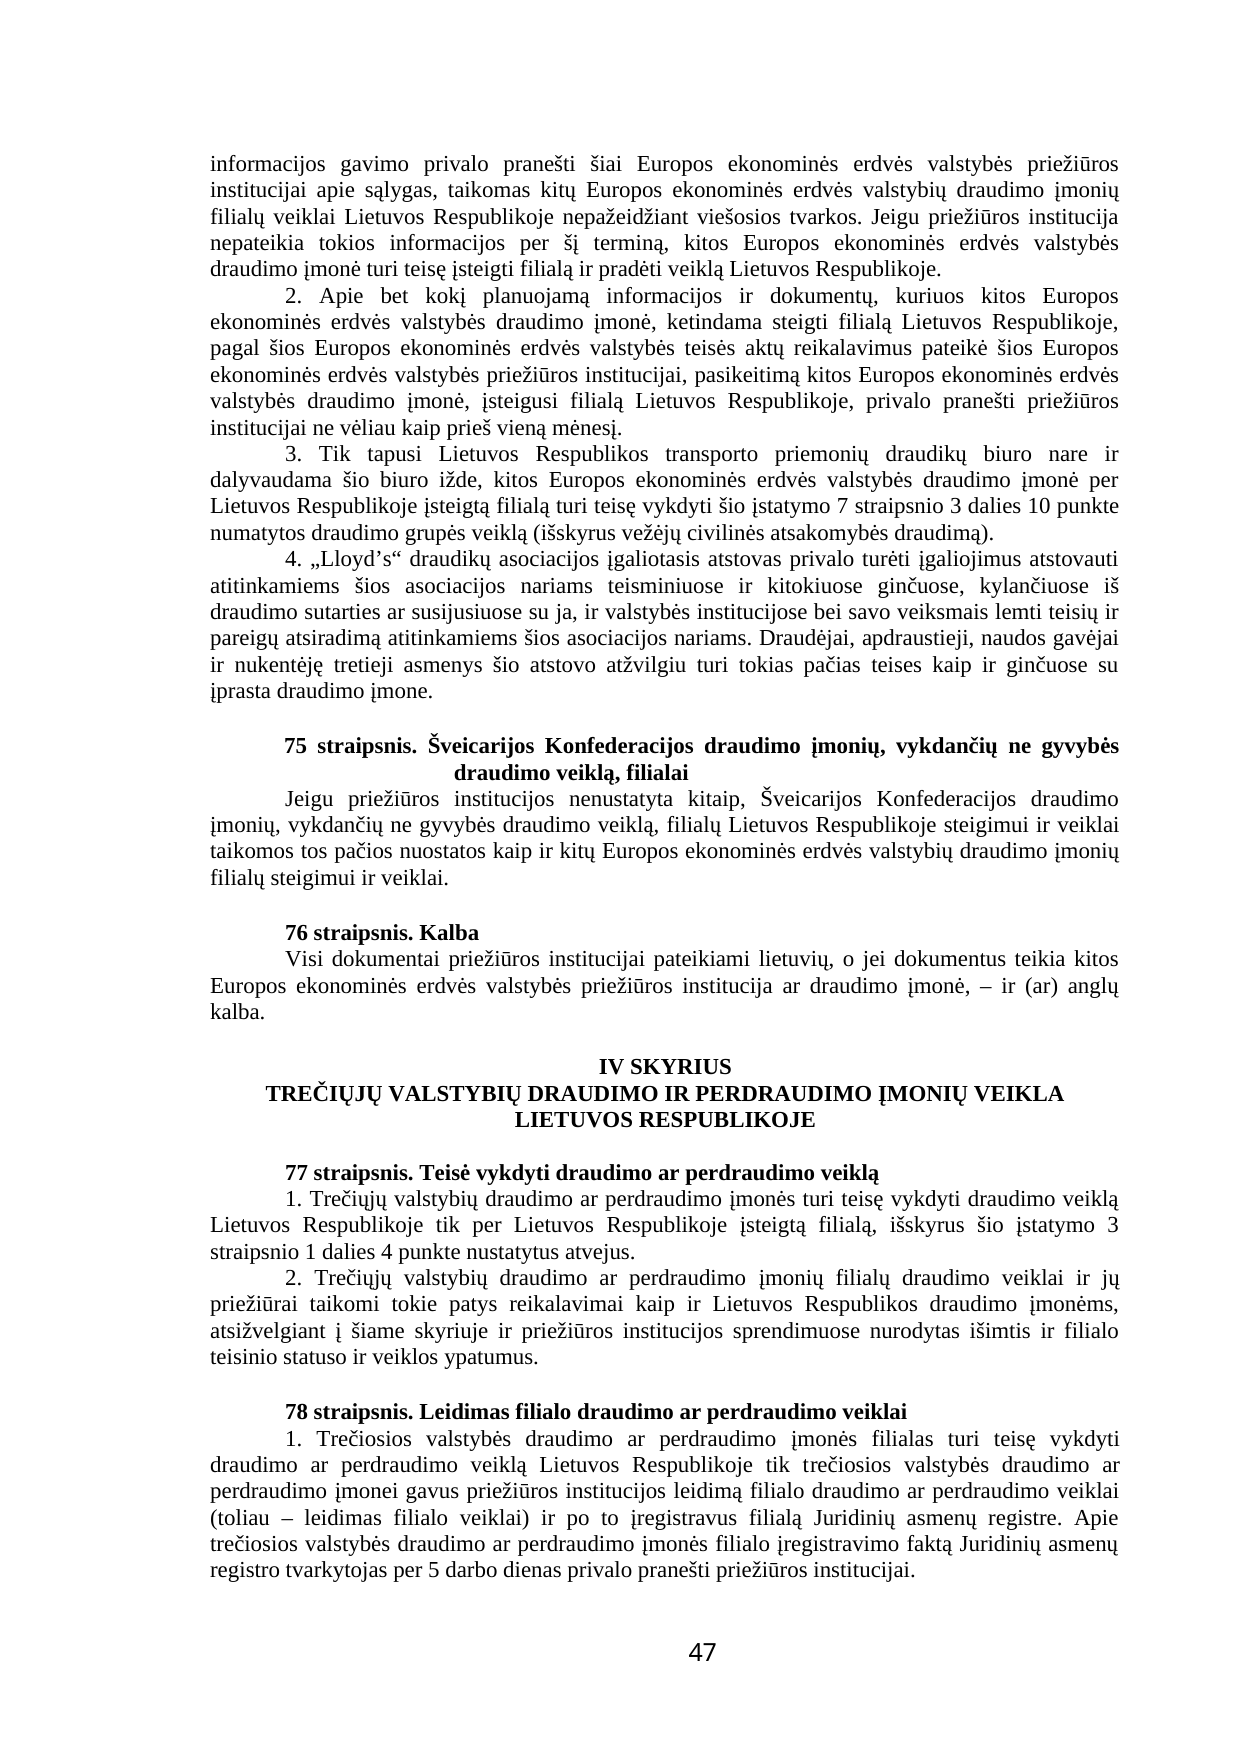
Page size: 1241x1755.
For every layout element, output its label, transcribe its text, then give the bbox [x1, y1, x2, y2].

text 78 straipsnis. Leidimas filialo draudimo ar perdraudimo veiklai [210, 1398, 1120, 1424]
text 75 straipsnis. Šveicarijos Konfederacijos draudimo įmonių, vykdančių ne gyvybės draudimo veiklą, filialai [284, 732, 1120, 785]
text TREČIŲJŲ VALSTYBIŲ draudimo ir PERDRAUDIMO įmonių veikla LIETUVOS RESPUBLIKOJE [210, 1079, 1120, 1132]
text Visi dokumentai priežiūros institucijai pateikiami lietuvių, o jei dokumentus teikia kitos Europos ekonominės erdvės valstybės priežiūros institucija ar draudimo įmonė, – ir (ar) anglų kalba. [210, 945, 1120, 1024]
text informacijos gavimo privalo pranešti šiai Europos ekonominės erdvės valstybės priežiūros institucijai apie sąlygas, taikomas kitų Europos ekonominės erdvės valstybių draudimo įmonių filialų veiklai Lietuvos Respublikoje nepažeidžiant viešosios tvarkos. Jeigu priežiūros institucija nepateikia tokios informacijos per šį terminą, kitos Europos ekonominės erdvės valstybės draudimo įmonė turi teisę įsteigti filialą ir pradėti veiklą Lietuvos Respublikoje. [210, 150, 1120, 282]
text 1. Trečiosios valstybės draudimo ar perdraudimo įmonės filialas turi teisę vykdyti draudimo ar perdraudimo veiklą Lietuvos Respublikoje tik trečiosios valstybės draudimo ar perdraudimo įmonei gavus priežiūros institucijos leidimą filialo draudimo ar perdraudimo veiklai (toliau – leidimas filialo veiklai) ir po to įregistravus filialą Juridinių asmenų registre. Apie trečiosios valstybės draudimo ar perdraudimo įmonės filialo įregistravimo faktą Juridinių asmenų registro tvarkytojas per 5 darbo dienas privalo pranešti priežiūros institucijai. [210, 1424, 1120, 1583]
text 1. Trečiųjų valstybių draudimo ar perdraudimo įmonės turi teisę vykdyti draudimo veiklą Lietuvos Respublikoje tik per Lietuvos Respublikoje įsteigtą filialą, išskyrus šio įstatymo 3 straipsnio 1 dalies 4 punkte nustatytus atvejus. [210, 1185, 1120, 1264]
text IV SKYRIUS [210, 1053, 1120, 1079]
text Jeigu priežiūros institucijos nenustatyta kitaip, Šveicarijos Konfederacijos draudimo įmonių, vykdančių ne gyvybės draudimo veiklą, filialų Lietuvos Respublikoje steigimui ir veiklai taikomos tos pačios nuostatos kaip ir kitų Europos ekonominės erdvės valstybių draudimo įmonių filialų steigimui ir veiklai. [210, 785, 1120, 890]
text 2. Trečiųjų valstybių draudimo ar perdraudimo įmonių filialų draudimo veiklai ir jų priežiūrai taikomi tokie patys reikalavimai kaip ir Lietuvos Respublikos draudimo įmonėms, atsižvelgiant į šiame skyriuje ir priežiūros institucijos sprendimuose nurodytas išimtis ir filialo teisinio statuso ir veiklos ypatumus. [210, 1264, 1120, 1369]
text 76 straipsnis. Kalba [210, 919, 1120, 945]
text 77 straipsnis. Teisė vykdyti draudimo ar perdraudimo veiklą [210, 1159, 1120, 1185]
text 2. Apie bet kokį planuojamą informacijos ir dokumentų, kuriuos kitos Europos ekonominės erdvės valstybės draudimo įmonė, ketindama steigti filialą Lietuvos Respublikoje, pagal šios Europos ekonominės erdvės valstybės teisės aktų reikalavimus pateikė šios Europos ekonominės erdvės valstybės priežiūros institucijai, pasikeitimą kitos Europos ekonominės erdvės valstybės draudimo įmonė, įsteigusi filialą Lietuvos Respublikoje, privalo pranešti priežiūros institucijai ne vėliau kaip prieš vieną mėnesį. [210, 282, 1120, 440]
text 3. Tik tapusi Lietuvos Respublikos transporto priemonių draudikų biuro nare ir dalyvaudama šio biuro ižde, kitos Europos ekonominės erdvės valstybės draudimo įmonė per Lietuvos Respublikoje įsteigtą filialą turi teisę vykdyti šio įstatymo 7 straipsnio 3 dalies 10 punkte numatytos draudimo grupės veiklą (išskyrus vežėjų civilinės atsakomybės draudimą). [210, 440, 1120, 545]
text 4. „Lloyd’s“ draudikų asociacijos įgaliotasis atstovas privalo turėti įgaliojimus atstovauti atitinkamiems šios asociacijos nariams teisminiuose ir kitokiuose ginčuose, kylančiuose iš draudimo sutarties ar susijusiuose su ja, ir valstybės institucijose bei savo veiksmais lemti teisių ir pareigų atsiradimą atitinkamiems šios asociacijos nariams. Draudėjai, apdraustieji, naudos gavėjai ir nukentėję tretieji asmenys šio atstovo atžvilgiu turi tokias pačias teises kaip ir ginčuose su įprasta draudimo įmone. [210, 545, 1120, 703]
